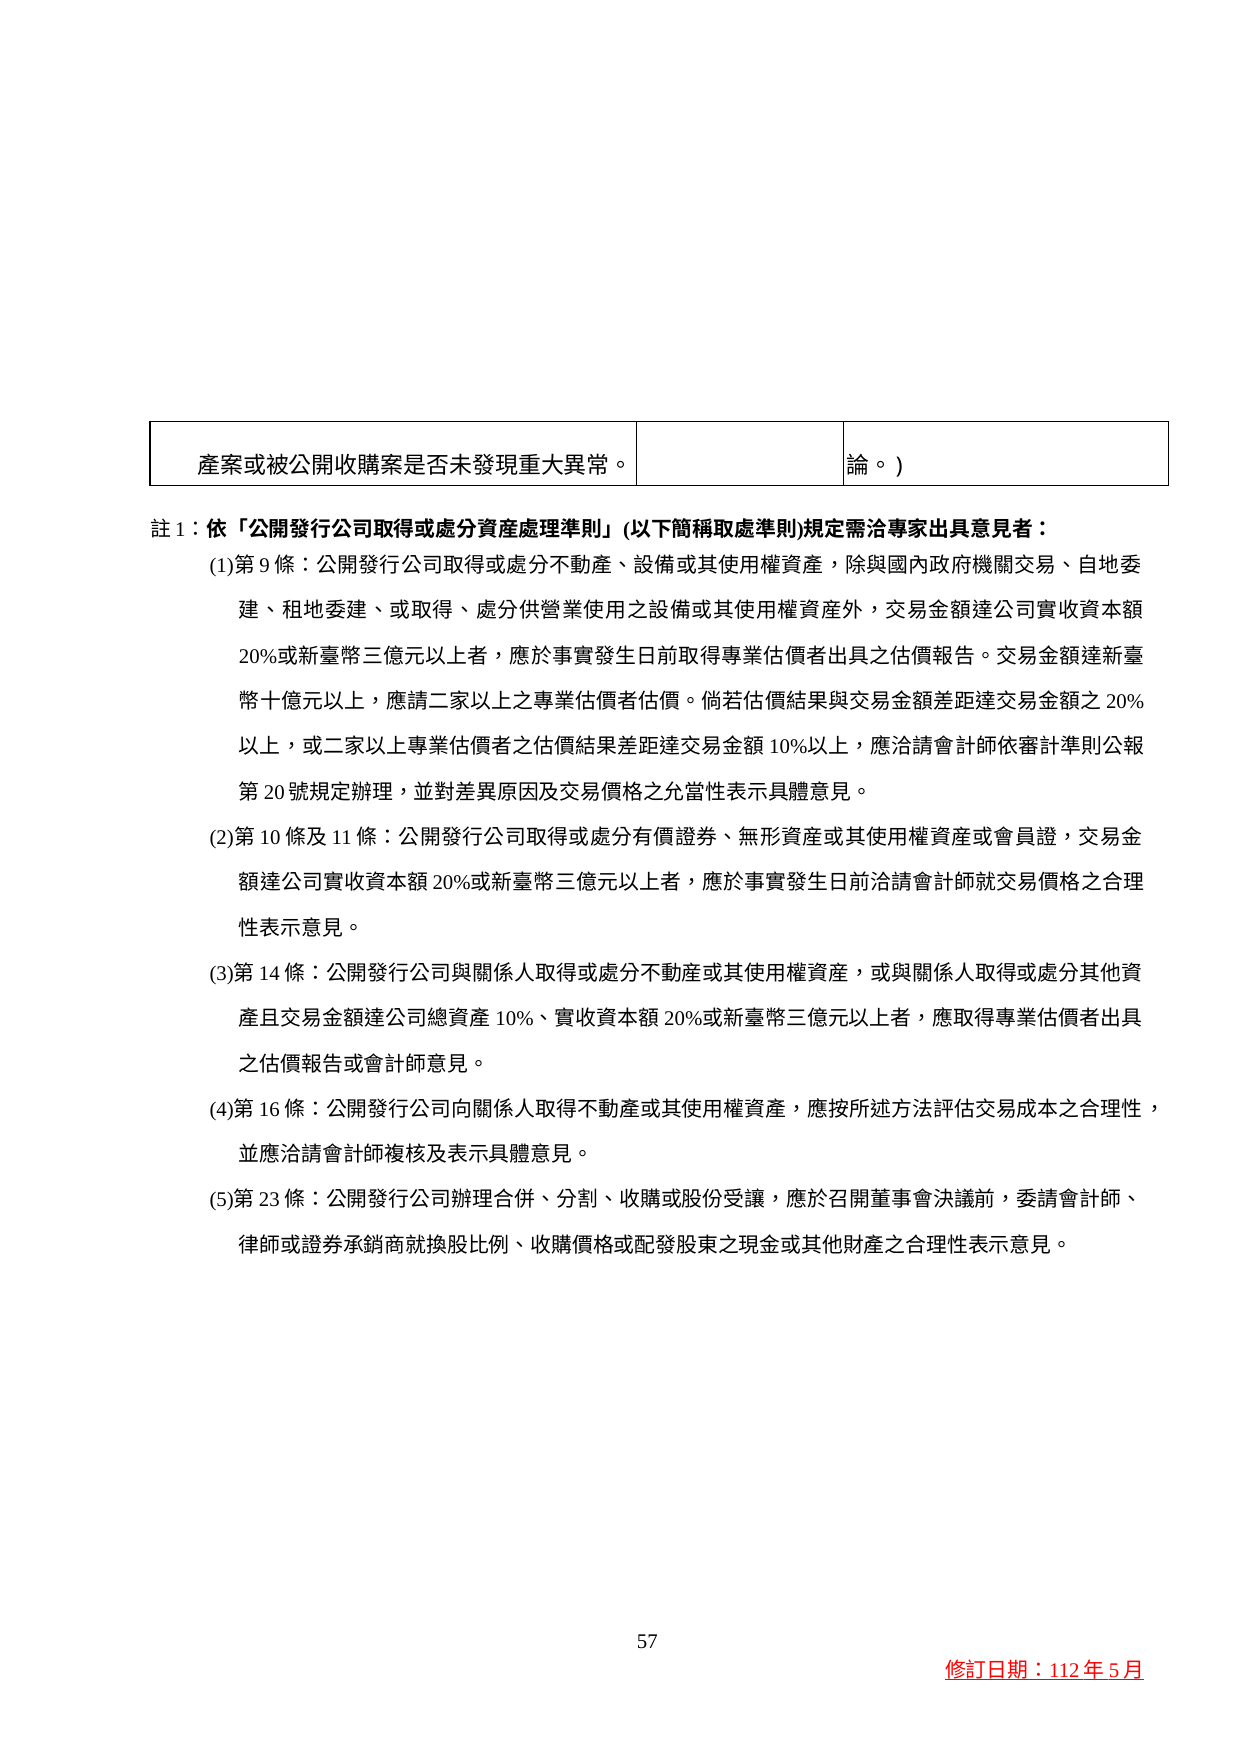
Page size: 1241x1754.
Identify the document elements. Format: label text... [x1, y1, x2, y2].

text (4)第16條：公開發行公司向關係人取得不動產或其使用權資產，應按所述方法評估交易成本之合理性，並應洽請會計師複核及表示具體意見。 [209, 1092, 1144, 1168]
text (2)第10條及11條：公開發行公司取得或處分有價證券、無形資産或其使用權資産或會員證，交易金額達公司實收資本額20%或新臺幣三億元以上者，應於事實發生日前洽請會計師就交易價格之合理性表示意見。 [209, 820, 1144, 941]
text (3)第14條：公開發行公司與關係人取得或處分不動産或其使用權資産，或與關係人取得或處分其他資產且交易金額達公司總資產10%、實收資本額20%或新臺幣三億元以上者，應取得專業估價者出具之估價報告或會計師意見。 [209, 956, 1144, 1077]
text (5)第23條：公開發行公司辦理合併、分割、收購或股份受讓，應於召開董事會決議前，委請會計師、律師或證券承銷商就換股比例、收購價格或配發股東之現金或其他財產之合理性表示意見。 [209, 1183, 1144, 1258]
text 註1：依「公開發行公司取得或處分資産處理準則」(以下簡稱取處準則)規定需洽專家出具意見者： [150, 486, 1144, 548]
table_cell [637, 422, 843, 485]
table_cell 論。) [844, 422, 1168, 485]
table_cell 產案或被公開收購案是否未發現重大異常。 [151, 422, 636, 485]
text (1)第9條：公開發行公司取得或處分不動產、設備或其使用權資產，除與國內政府機關交易、自地委建、租地委建、或取得、處分供營業使用之設備或其使用權資産外，交易金額達公司實收資本額20%或新臺幣三億元以上者，應於事實發生日前取得專業估價者出具之估價報告。交易金額達新臺幣十億元以上，應請二家以上之專業估價者估價。倘若估價結果與交易金額差距達交易金額之20%以上，或二家以上專業估價者之估價結果差距達交易金額10%以上，應洽請會計師依審計準則公報第20號規定辦理，並對差異原因及交易價格之允當性表示具體意見。 [209, 548, 1144, 805]
